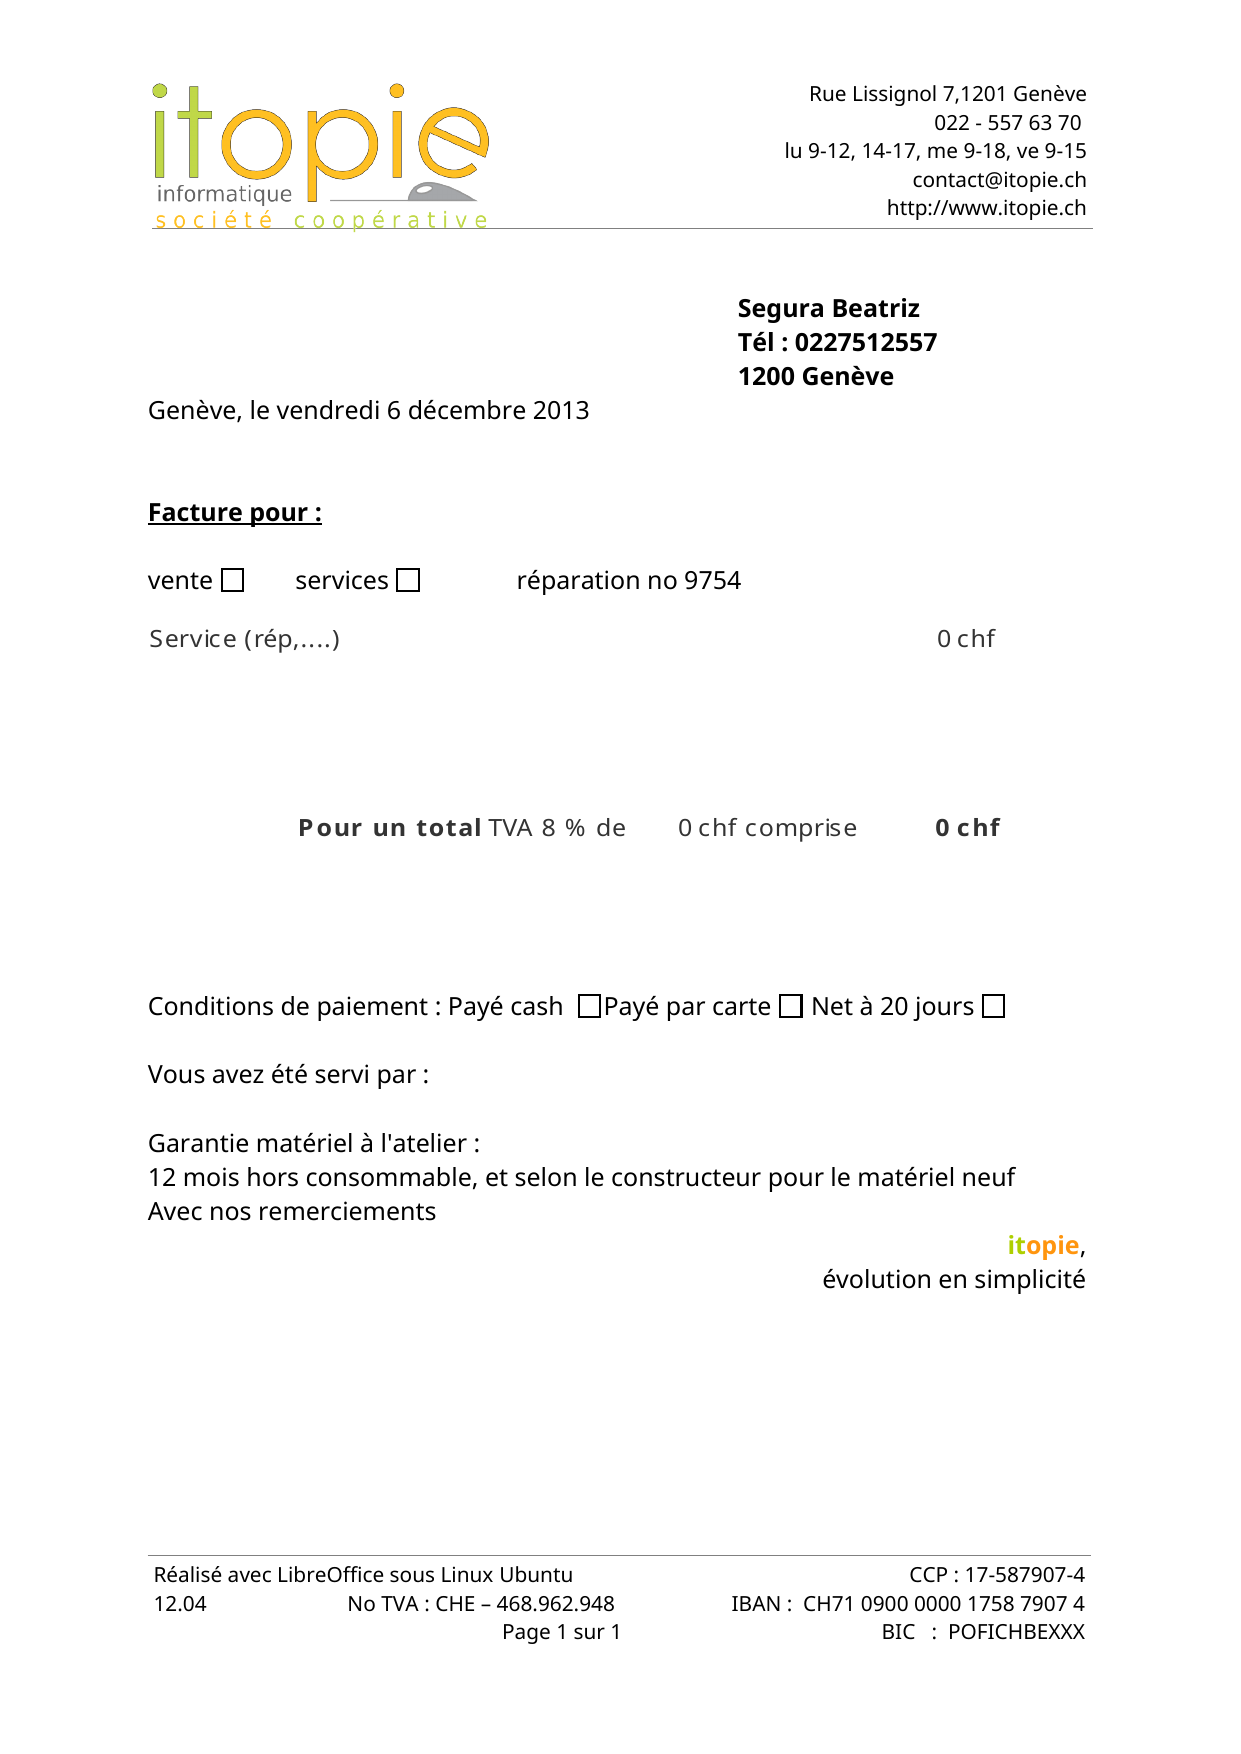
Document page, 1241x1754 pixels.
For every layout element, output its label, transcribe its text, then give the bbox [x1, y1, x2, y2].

text 12 mois hors consommable, et selon le constructeur pour le matériel neuf [148, 1159, 1093, 1193]
text Genève, le vendredi 6 décembre 2013 [148, 392, 1093, 427]
text 1200 Genève [148, 358, 1093, 392]
picture [138, 72, 500, 244]
text Garantie matériel à l'atelier : [148, 1125, 1093, 1159]
text Facture pour : [148, 495, 1093, 529]
text Vous avez été servi par : [148, 1057, 1093, 1091]
text évolution en simplicité [148, 1262, 1093, 1296]
text Conditions de paiement : Payé cash Payé par carte Net à 20 jours [148, 989, 1093, 1023]
text Segura Beatriz [148, 290, 1093, 324]
text vente services réparation no 9754 [148, 563, 1093, 597]
text Avec nos remerciements [148, 1193, 1093, 1227]
text Tél : 0227512557 [148, 324, 1093, 358]
text itopie, [148, 1227, 1093, 1262]
